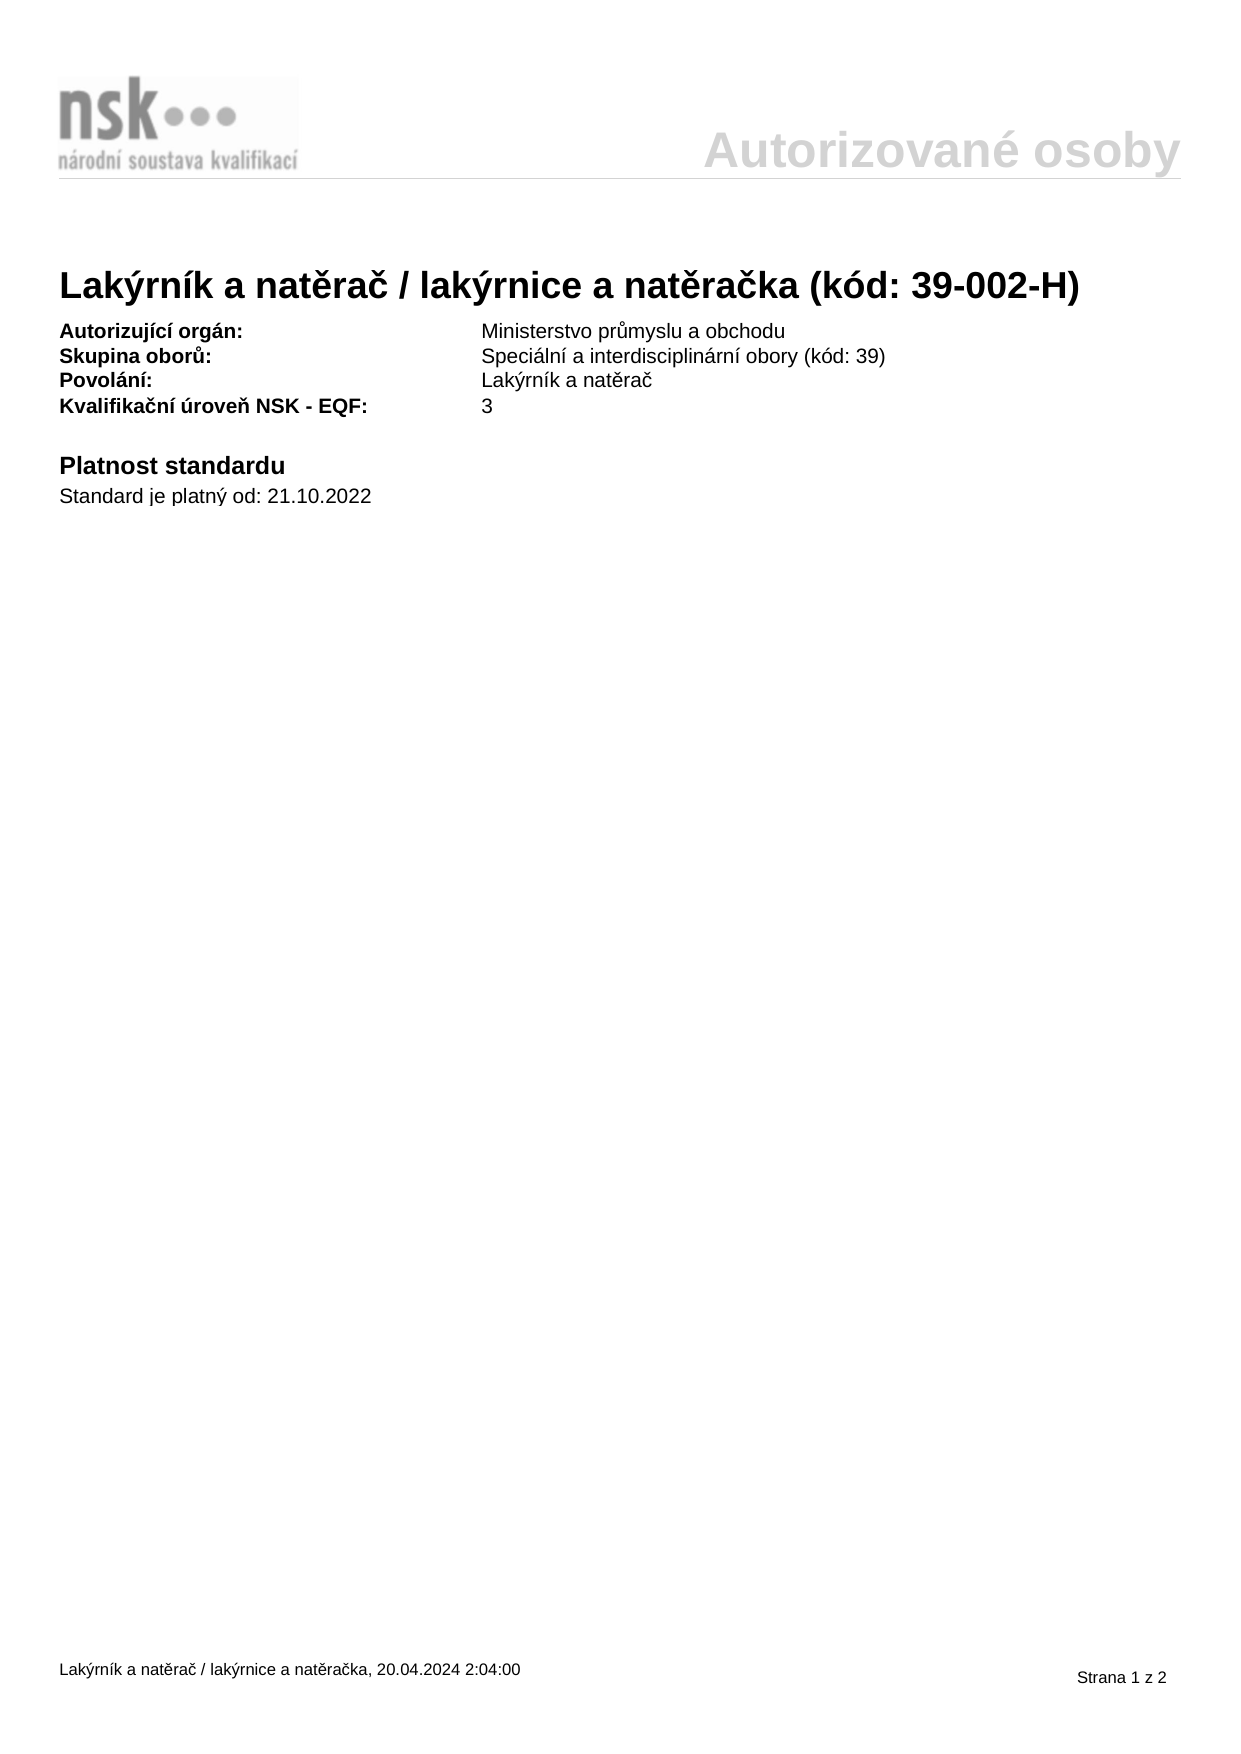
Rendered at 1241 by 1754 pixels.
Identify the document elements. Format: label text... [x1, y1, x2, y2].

table_cell [119, 172, 481, 178]
table_cell [860, 806, 886, 1106]
table_cell [119, 506, 481, 806]
table_cell [1167, 418, 1181, 447]
table_cell [1167, 1660, 1181, 1696]
table_cell [618, 1106, 626, 1383]
table_header Autorizované osoby [626, 59, 1181, 178]
table_cell [618, 806, 626, 1106]
table_cell Skupina oborů: [59, 344, 481, 368]
table_cell [860, 1384, 886, 1659]
table_cell [119, 418, 481, 447]
table_cell [626, 1384, 860, 1659]
table_cell [886, 196, 1167, 224]
table_cell Lakýrník a natěrač / lakýrnice a natěračka, 20.04.2024 2:04:00 [59, 1660, 860, 1696]
table_cell [618, 418, 626, 447]
table_cell [886, 307, 1167, 319]
table_cell [119, 806, 481, 1106]
table_cell [618, 196, 626, 224]
table_cell Povolání: [59, 368, 481, 392]
table_cell Standard je platný od: 21.10.2022 [59, 484, 1181, 506]
table_cell [481, 418, 617, 447]
table_cell [886, 418, 1167, 447]
table_cell [886, 1106, 1167, 1383]
table_cell [886, 806, 1167, 1106]
table_cell [119, 1384, 481, 1659]
table_cell [860, 418, 886, 447]
table_cell Lakýrník a natěrač [481, 368, 1181, 393]
table_cell [119, 1106, 481, 1383]
table_cell [1167, 307, 1181, 319]
table_cell [119, 196, 481, 224]
table_cell Speciální a interdisciplinární obory (kód: 39) [481, 344, 1181, 368]
table_cell [1167, 1106, 1181, 1383]
table_cell 3 [481, 394, 1181, 417]
table_cell [626, 1106, 860, 1383]
table_cell [618, 1384, 626, 1659]
table_cell [626, 307, 860, 319]
table_cell [481, 1384, 617, 1659]
picture [57, 59, 619, 172]
table_cell [1167, 196, 1181, 224]
table_cell [860, 307, 886, 319]
table_cell [886, 1384, 1167, 1659]
table_cell [860, 196, 886, 224]
table_cell [59, 172, 119, 178]
table_cell [59, 418, 119, 447]
table_cell [481, 806, 617, 1106]
table_cell [481, 172, 617, 178]
table_cell Lakýrník a natěrač / lakýrnice a natěračka (kód: 39-002-H) [59, 224, 1181, 307]
table_cell [59, 307, 119, 319]
table_cell [626, 806, 860, 1106]
table_cell [481, 506, 617, 806]
table_cell [618, 307, 626, 319]
table_cell [1167, 506, 1181, 806]
table_cell [626, 506, 860, 806]
table_cell [119, 307, 481, 319]
table_cell [59, 1106, 119, 1383]
table_cell [59, 179, 1181, 196]
table_cell [618, 172, 626, 178]
table_cell [618, 506, 626, 806]
table_cell [59, 806, 119, 1106]
table_cell Kvalifikační úroveň NSK - EQF: [59, 394, 481, 417]
table_cell [1167, 806, 1181, 1106]
table_cell Ministerstvo průmyslu a obchodu [481, 319, 1181, 344]
table_cell Autorizující orgán: [59, 319, 481, 343]
table_cell Strana 1 z 2 [860, 1660, 1167, 1696]
table_cell [59, 1384, 119, 1659]
table_cell [626, 418, 860, 447]
table_cell [481, 307, 617, 319]
table_cell [1167, 1384, 1181, 1659]
table_cell [626, 196, 860, 224]
table_cell [481, 1106, 617, 1383]
table_cell [860, 506, 886, 806]
table_cell Platnost standardu [59, 448, 1181, 483]
table_header [619, 59, 626, 172]
table_cell [59, 506, 119, 806]
table_cell [59, 196, 119, 224]
table_cell [481, 196, 617, 224]
table_cell [886, 506, 1167, 806]
table_cell [860, 1106, 886, 1383]
